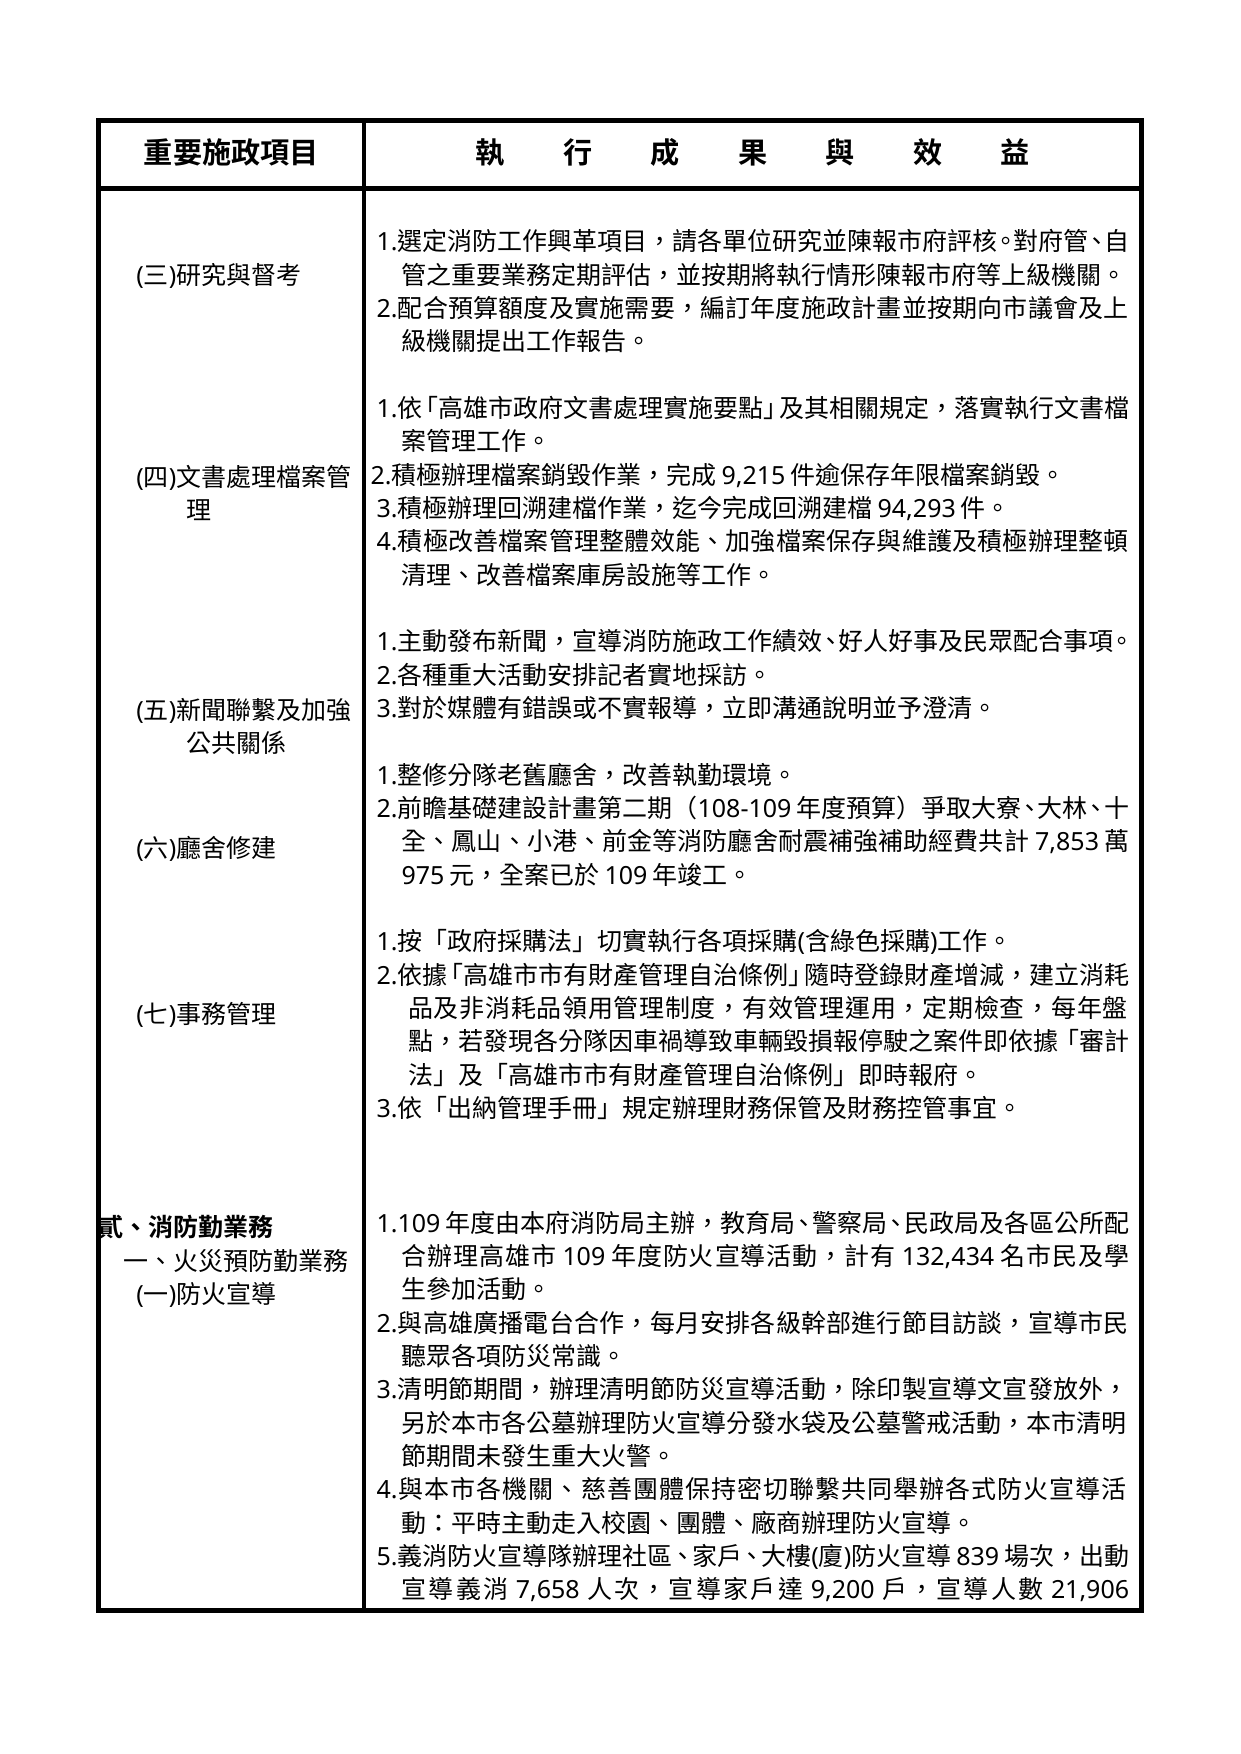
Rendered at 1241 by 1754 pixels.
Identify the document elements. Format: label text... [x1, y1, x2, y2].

table_cell 1.任免遷調： (1)本府消防局109年召開人事甄審委員會6次，辦理陞遷人數9人，外縣市調入人數10人，新進人員29人，留職停薪15人，回職復薪8人。 (2) 109年辦理調出人數13人，職務調整人數75人。 2.考績獎懲：109年召開考績委員會8次，核發嘉獎25,192人次、記功2,589人次、記大功7人次、申誡14人次、記過1人次、記一大過1人次；並依規定辦理109年度年終考績作業。 3.差假管理： (1)依據內政部消防署90年4月25日90消署人字第01202號書函暨97年12月9日消署人字第0971101251號函以，消防機關勤務編派，係由各機關視其人力狀況及勤務特性為之；有關外勤人員請假核算方式，均由各地方政府依權責自行規定辦理。爰本府消防局外勤人員之請假核算係依消防局訂定之「差勤管理要點」等相關規定覈實辦理。 (2)自101年1月1日起全面實施勤一休一制度，實施情形良好，有助於提昇團隊工作效率，對於消防局務推動及維護市民權益均有顯著績效。 4.訓練研習：109年自辦及薦送人員參加多元訓練課程，以提昇專業知能。 (1)自辦研習：辦理1場次專題講座，計40人。 (2)薦送訓練：薦送人員參加本府人力發展中心及地方研習中心等辦理之相關訓練研習課程，計27人次。 5.退休照護：均依規定辦理同仁退休及照護事宜。 (1) 109年1至12月辦理退休案計21人、撫慰案計2人、撫卹案計2人(其中1人為因公撫卹)。 (2) 統計至109年12月止列冊管理支領月退休金人員計396人，支領月撫慰金人員計38人，支領年撫卹人員計29人。 1.本府消防局109年4月及9月共召開廉政會報2案次，藉由會議之決議及業務單位之執行，推動廉政工作，達到事半功倍之效果。 2.於109年7月31日上午假消防局5樓會議室辦理『廉潔家．幸福地家』－安心宅廉潔宣導活動～圖利與便民業務對談時機，強化同仁 (不)違背職務行賄罪之法治觀念。 3.辦理機關安全、公務機密及資訊安全專案檢查，發掘缺失予以列管改善，並於109年度安全維護會報提出興利建議，有效防杜各項弊端發生。 4.落實陽光法案，受理機關公職人員財產申報11案次，並協助辦理實質審查1案次。 5.推選第六救災救護大隊桃源分隊張隊員雍峻及美濃分隊謝小隊長新豐當選市府109年廉潔楷模，有效提升廉潔形象。 6.辦理「109年貪腐goodbye 幸福say hi有獎徵答」活動，線上測驗除包括刑法、廉政倫理規範及機關安全、公務機密暨資訊安全知識外，並以生活化案例加深記憶點，宣導成效良好。 7.為確保消防局消防人員公正執行消防安全檢查業務，配合法務部廉政署109年「政風人員協同消防安全檢(複)查」廉政服務及專案稽核，業於109年6月-8月間，共隨機抽核轄內27家甲類列管場所辦理消防安全檢(複)查廉政服務，並抽核其中23家107-108年度書面資料辦理專案稽核，提列相關建議事項與策進作為供參，並移請火災預防科卓辦在案。 8.辦理機關反貪宣導，播放廉政電影院「廉政微電影-擁抱陽光 輪轉幸福」共83場次、辦理「聯合國反貪腐公約電影賞析」課程及消防局新進人員廉政法令宣導訓練課程共3場次，提升同仁法律認知與自我保護能力。 9.受理各類陳情、檢舉案件計14案次(上級交查6案、民眾陳情檢舉8案)，均依規定查察處理、澄清結案或移由權責單位辦理。 1.本府消防局按月檢討109年度法定預算執行情形，加強預算執行稽催，發揮預算功能，有效掌控預算進度，提升消防局救災救護能力，總計109年度決算執行率達99.49%(不含保留款)。 2.依限完成109年各月份會計報告之編製。 3.依限完成108年度單位決算之編製。 4.完成109年度各項公務統計報表及108年統計年報之彙編。 5.完成110年度單位預算概算之籌編。 6.按期整理各類總帳、明細帳及送審憑證並依限送審。 7.配合各項採購作業辦理監標、監驗業務，有效達成內部審核機制。 1.消防局109年公文績效成果如下：(1)辦結率97.30%；(2)平均發文使用日數1.13日；(3)線上簽核比率81.53%，均優於本府平均值。 2.109年1月1日至12月31日線上即時服務系統列管案件共964件，共913件解除管制。 3.每月定期於局務會議公布各單位公文績效，以加強管制公文時效； 另對於線上即時服務系統改列自管案件亦定期於每季追蹤管考，以提升為民服務品質。 各項列管計畫及會議決議案件，於每月局務會議加強管制與追蹤，以落實工作績效。 1.選定消防工作興革項目，請各單位研究並陳報市府評核。對府管、自管之重要業務定期評估，並按期將執行情形陳報市府等上級機關。 2.配合預算額度及實施需要，編訂年度施政計畫並按期向市議會及上級機關提出工作報告。 1.依「高雄市政府文書處理實施要點」及其相關規定，落實執行文書檔案管理工作。 2.積極辦理檔案銷毀作業，完成9,215件逾保存年限檔案銷毀。 3.積極辦理回溯建檔作業，迄今完成回溯建檔94,293件。 4.積極改善檔案管理整體效能、加強檔案保存與維護及積極辦理整頓清理、改善檔案庫房設施等工作。 1.主動發布新聞，宣導消防施政工作績效、好人好事及民眾配合事項。 2.各種重大活動安排記者實地採訪。 3.對於媒體有錯誤或不實報導，立即溝通說明並予澄清。 1.整修分隊老舊廳舍，改善執勤環境。 2.前瞻基礎建設計畫第二期（108-109年度預算）爭取大寮、大林、十全、鳳山、小港、前金等消防廳舍耐震補強補助經費共計7,853萬975元，全案已於109年竣工。 1.按「政府採購法」切實執行各項採購(含綠色採購)工作。 2.依據「高雄市市有財產管理自治條例」隨時登錄財產增減，建立消耗品及非消耗品領用管理制度，有效管理運用，定期檢查，每年盤點，若發現各分隊因車禍導致車輛毀損報停駛之案件即依據「審計法」及「高雄市市有財產管理自治條例」即時報府。 3.依「出納管理手冊」規定辦理財務保管及財務控管事宜。 1.109年度由本府消防局主辦，教育局、警察局、民政局及各區公所配合辦理高雄市109年度防火宣導活動，計有132,434名市民及學生參加活動。 2.與高雄廣播電台合作，每月安排各級幹部進行節目訪談，宣導市民聽眾各項防災常識。 3.清明節期間，辦理清明節防災宣導活動，除印製宣導文宣發放外，另於本市各公墓辦理防火宣導分發水袋及公墓警戒活動，本市清明節期間未發生重大火警。 4.與本市各機關、慈善團體保持密切聯繫共同舉辦各式防火宣導活動：平時主動走入校園、團體、廠商辦理防火宣導。 5.義消防火宣導隊辦理社區、家戶、大樓(廈)防火宣導839場次，出動宣導義消7,658人次，宣導家戶達9,200戶，宣導人數21,906人，深獲社區民眾認同。 6.推動住宅訪視診斷18,400戶、發放居家防火安全診斷表19,752份，宣導設置滅火器、使用防焰物品、用電安全等33,756戶。 7.宣導市民居家裝設「住宅用火災警報器」，共7,018戶，以有效降低透天住宅之火災傷亡率。 1.依消防法相關規定，針對供公眾使用建築物之消防安全設備執行會審(勘)工作，會審合格1,220件，不合格64件，共計1,284件。會勘合格793件，不合格73件，共計866件。 2.鑑於錢櫃KTV火災造成嚴重人命傷亡，消防局擬定「密閉空間娛樂場所消防安全檢查專案執行計畫」，針對全市441家KTV視聽歌唱場所消防安全設備、防焰及防火管理專案檢查，檢查結果不合格場所計58家，立即依消防法開立限期改善通知單，均已改善符合規定。 3.鑑於黎巴嫩貝魯特港倉庫因存放大量硝酸銨，不慎爆炸造成嚴重傷亡，消防局針對全市434家潛在高風險場所(立體工廠及倉庫)場所消防安全設備及防火管理實施專案檢查，檢查結果不合格場所計35家次，立即依消防法開立限期改善通知單，將持續追蹤至改善完畢為止。 1.列管甲類場所3,294家，已檢修申報家數3,294家，檢修申報率100%，甲類以外場所部份，列管15,451家，已檢修申報家數15,449家，檢修申報率99.99%。 2.每季辦理「法令執行研討會」，加強本府消防局各大隊專責檢查小組執法與專業檢查能力。針對列管場所實施消防安全設備檢(複)查共16,323件次。 1.為落實「防火管理制度」，建立業主「自己財產，自己保護」的觀念，以達到「保障人命，防護財產」之目的，委由本市中央核准之防火管理人訓練專業機構辦理防火管理人初複訓講習訓練，計2,411人初訓合格，取得「防火管理人」證書，執行各該場所之防火管理工作；3,448人複訓合格(每3年須複訓1次)，持續執行防火管理工作。 2.本市應遴用防火管理人場所計5,573家，已遴用防火管理人5,507家，已製訂消防防護計畫5,417家，場所辦理自衛消防編組訓練12,649次，計122,948人，未依規定辦理各項防火管理工作者，即開立限期改善通知單計769件，經複查仍未改善依法處予罰鍰7件。 要求本市舞廳、舞場、酒家、酒吧、酒店(廊)、飲酒店、視聽歌唱場所及樓地板面積合計在5,000平方公尺以上之百貨商場、超級市場等高危險場所等共362家，建立限制其容留人數管理機制，以提供消費者了解場所安全容留人數資訊。 1.建立電子化搶救圖資：為強化公共安全，提升本市高危險特定區域、建築物及狹小巷道等火災搶救效能，針對轄內搶救不易區域、建物訂定搶救計畫，發生災害時能於出動初期掌握場所全般狀況，減少人命及財產損失，總共已製作5,224處，均以電子檔建置於本府消防局搶救圖資管理系統，可於救災現場即時查詢，各大(或中)、分隊辦理上開建物或地區兵棋推演共552場次、實地演練552場次。 2.辦理山域水域救援論壇：為強化山域意外事故人命救援機制，並提升專業救援技能、增進消防機關間災害防救合作及資源共享，於109年11月21日與社團法人台灣登山教育推展協會合辦山域水域救援論壇，與會人數約計110人。 3.辦理特殊火災搶救講習班：為提升消防局同仁執行太陽能光電設備火災搶救能力，避免消防人員於救災過程（如入室搶救、破壞作業、射水滅火等）發生感電，以確保救災同仁及民眾生命財產安全，於109年6月9、11、16、23日假本府公務人力發展中心辦理四梯次，共計140人參訓。 4.辦理109年度電梯受困消防人員搶救教育訓練：於109年3月30、31日分二梯次，假消防局鳳祥辦公室辦理，有助於提升本市消防人員即時搶救電梯受困之能力，並強化外勤單位電梯受困急難救助之專業技能，共計50人參訓。 5.辦理109年度火場救災指揮與管理作業（CCIO）教育訓練：於109年8月7、14日分二梯次，假本府人力發展中心辦理，有助於提升本市火災搶救指揮調度能力，有效進行救災人力資源管理及控制幅度，整合救災資源，並熟練各項指揮技能及建立救災安全正確觀念，確保安全且快速撲滅火勢，以降低民眾生命安全財產之損害。 6.辦理火場強化救生訓練專班：於109年9月14日至18日及21日至25日分二梯次，假本府消防局訓練中心辦理，有效教育及推廣火場救災安全之正確觀念，精進各項基本技能，期以安全迅速完成各種火災搶救任務，共計80人參訓。 7.辦理快速救援小組(RIT)訓練：為提升消防局同仁危險預知、大面積搜索技巧、人命搶救拖拉及侷限空間救援技巧等能力，精進各項救災技能，期能強化火場安全管制觀念，確保執勤安全同時降低民眾生命財產安全之損害，於109年11月2日至6日，假本府消防局訓練中心辦理一梯次，共計30人參訓。 8.輔導遙控無人機操作證考照訓練：為利於救災情資偵蒐工作，消防局依據民用航空法遙控無人機專章規定，持續輔導消防同仁考取無人機操作證，目前計有47名考照合格，通過人員遍布各大隊轄區執行相關飛行任務，有效提升災害搶救效率，保障市民生命財產安全。 1.本市109年底消防水源列管救災水源計19,714處，其中地上(下)式消防栓共計17,631支，平時協查清查轄內消防栓堪用情況，如發現損壞或埋沒等情事，即透過本市消防水源管理資訊平台，即時通報請自來水公司檢修。 2.本府消防局各消防分隊對轄內公司、工廠、學校、蓄水池、魚池、河川、湖、海等可供消防車利用取水救災之水源，均予調查列管，俾利於缺水時期緊急應變使用。 3.本府消防局各分隊視當地區域性質、人口密度、建築因素等規劃增設消防栓，彙報自來水公司辦理設置工程，109年度共計21處消防栓增設與改遷工程。 4.賡續擴充本市水源管理資訊系統，更新衛星導航系統圖資版本，建構全市動態甲、乙種搶救圖資。 1.本市義勇消防總隊義消第五大隊岡山義消中隊中隊長林慶輝及義消第三大隊鳳祥義消分隊副分隊長劉武龍等二位，當選為內政部消防署109年全國義消楷模「鳳凰獎」，並受邀內政部消防署接受表揚。 2.為提升義消協勤能力，強化本市義消專業技能，除每月辦理義消常年訓練外，另辦理下列訓練： (1)107至109年度爭取內政部消防署「高雄市義消組織充實人力與裝備器材中程計畫」，共計辦理義消進階訓練56場次，完成訓練人數2,128人次，購置救災義消消防衣帽鞋共計445套、空氣呼吸器面罩410組，及各式機能型義消救災裝備。本案所需經費由中央補助48%及本府消防局編列52%，共計訓練經費603萬元；購置各式義消救災裝備器材3,421萬2,500元。 (2)為儲備及培養基礎義消幹部，提昇領導統御能力，本府消防局於7月20日至8月22日共計辦理5梯次義消基礎幹部講習班，經24小時嚴格考評，合格人數計有232人。 (3)為儲備及培養初級義消幹部，提昇領導統御能力，本府消防局於7月27日至9月4日共計辦理5梯次義消初級幹部講習班，經20小時嚴格考評，合格人數計有231人。 (4)為使新進義消人員擁有協助災害搶救之基本常識與技能，針對新進義消人員辦理基本訓練，提昇義消人員專業能力及培養團隊工作士氣，進而健全義消組織運作、強化救援效能。本府消防局於12月辦理新進義勇消防人員基本訓練，經過48小時課程教育及結訓測驗，共計286人通過並取得訓練證書。 (5)為提升本市義消救護專業素質，充分發揮協勤技能，本府消防局於9月21、22、24、25、28、29及10月5、6、12、13、15、16、19、20、22、23日及10月11日辦理9梯次，每梯次8小時，義消EMT-1初級救護技術員繼續教育複訓訓練，共652人參訓。 3. 輔導民間救難團體：本府消防局依據「災害防救團體或災害防救志願組織登錄辦法」辦理民間災害防救團體依法登錄，截至109年12月本市計有14個團體辦理登錄，為提昇災害防救團體救災能量之運用，本府消防局於9月13日、19日、27日及10月17日、25日計辦理5梯次，每梯次8小時之災害防救團體複訓訓練，427人訓練合格。 4.辦理災害防救團體山域搜救訓練：為強化本市與轄管登錄山域類災害防救團體搜救效能，救災默契，因應各類型山域意外事故搶救所需與日趨頻繁之山難事故，提升人命救援效能，本府消防局代辦內政部消防署災害防救團體山域訓練，於8月29日假第二大隊禮堂及柴山辦理山域搜救訓練8小時，計45人參訓。 1.確實掌握化災處理人力，遇有化災狀況派遣時，依「消防機關配合執行危害性化學品災害搶救指導原則」處理，本府消防局因地制宜製定「配合執行危害性化學品及管線災害消防搶救原則」，未來處理管線災害能有標準程序依循。 2.災害現場迅速建立管制區，並劃分禁區、除污區、支援區三個區域確實管制。逐年編列預算汰購化災耗材，保持裝備器材在最佳堪用狀態，並實施教育訓練及維護保養、提升救災救生功能。 3.為強化消防人員化災初期搶救正確觀念及基本認知、維護救災行動安全，消防局分別於109年5月4日至13日辦理16梯次化學災害搶救複訓課程，共計770人參訓。 4.為強化消防人員化學及核生化災害(以下簡稱化災)搶救基本認知及裝備器材使用操作知能，以維消防人員執行化災搶救之火災滅火及人命救助任務安全，提高搶救效能，消防局於109年4月6日至10日，辦理化學災害搶救基礎訓練班訓練，共計40人參訓。 5.為強化消防人員輻射災害初期搶救正確觀念與基本認知，消防局於109年2月10日及14日，辦理4梯次輻射災害訓練，以提升消防人員輻射搶救能力，共計200人參訓。 為維護夏季水域活動安全，本府消防局於暑假期間規劃執行本市岸際救援協勤措施，針對本市彌陀區濱海遊樂區、永安區新港漁港北側海灘、茄萣區老人亭前海域、林園區中芸港媽祖廟前海灘、梓官區蚵仔寮漁港南側海灘、旗津區六角亭前海灘等6處危險水域，每週六、日等18個例假日，於重點時段(下午15時至19時)由消防人員、本府登錄在案之災害防救團體、義消高台水域救生分隊及水中救生中(分)隊共同執行岸際緊急救援協勤工作，執行危險水域巡邏與警戒勤務，共計321人次。 本府消防局職司預防火災、搶救災害、緊急救護、災害防救及為民服務，平時透過119專線，全天候24小時即時提供消防類之為民服務，隨著時代的變遷及基於市政一體，消防工作已邁入多層面的為民服務工作，為提升救災救生功能，確保市民財產安全，109年充實購置消防車輛、裝備器材情形如下： 1.新購30公尺雲梯車4輛，以充實火災搶救之救災車輛。 2.預算購置移動式遙控砲塔2組、消防水帶及瞄子1批、化災搶救裝備器材1批、紅外線熱顯像空拍無人機組3組、空氣灌充機2台、消防衣171套、消防栓流量用流量計6組，另南科管理局補助經費購置拋繩槍1組、移動式幫浦1組、正壓排煙機2組、負壓排煙機1組、潛水裝備全套6套、潛水手電筒28隻及海洋委員會補助經費購置激流救生衣加防寒衣褲組100組，依據轄區特性配發消防局各分隊救災使用，有效提昇火災搶救、建築物與窄巷救援、岸際救援等整體消防救災戰力。 3.109年受理民間捐贈消防救災越野車1輛、救災指揮車2輛、消防警備車4輛、災情勘查車1輛及救護車17輛，將汰換老舊車輛，對救災、救助工作助益良多。 本市轄內多處熱門高山登山地點，為有效提升山域救援時效及加強各協助救災機關、團體橫向協調聯繫，除每季邀集相關單位及山難搜救團體辦理山難搜救座談會外，本府消防局分別於3月16日至27日假茂林尾寮山及多納溪谷、11月9日至11月20日假玉山南一段山區辦理「山域意外事故人命救助訓練」，共計有140人次參訓。 1.依本府消防局常年訓練實施規定，每日編排課程及指派教官，實施車輛操作、消防車操、裝備器材、緊急救護等技能訓練及體能訓練，以提升消防人員救災體技能。 2.辦理消防人員學科及術科測驗，藉此充實消防人員各項消防學能及體能，並驗收平時訓練成果。上半年術科體測計有520人參測(部分大隊因疫情關係，消防署來文取消辦理)，下半年術科體測計有1,125人參測。上半年學科測驗計有556人參測，下半年學科測驗計有1,187人參測。 3.由本府消防局各大隊針對轄內搶救困難之場所實施組合訓練，模擬火災現場出勤模式演練，以強化指揮官及救災人員臨場應變能力。 4.為使新進人員融入消防工作並培育消防專業基本知識技能、培養工作使命感及團隊向心力，辦理新進人員職前訓練，上半年計有35人參訓，下半年計有17人參訓。 5.辦理外勤消防人員負重訓練、消防衣帽鞋及空氣呼吸器著裝暨救人、基本繩結、橫渡架設、拋繩槍操作、捲揚器低所救出、應用繩結架設、雙節梯加掛梯操作、消防車快速射水等救災能力考評，以強化消防人員人命救援能力、熟練救災裝備器材使用技巧及增進團體作戰配合度。 1.委託內政部消防署辦理火災搶救初級班訓練，以提升消防人員火災搶救能力、熟練各項基本技能及建立救災安全正確觀念，109年共辦理3梯次120人參訓。 2.為提升消防人員駕駛大型車輛技術，持續辦理大貨車駕駛訓練。共12人考取駕照。 3.為提升消防人員執行鐵捲門破壞能力，辦理鐵捲門切割操作訓練。共64人完成訓練。 1.辦理初任公職消防人員之實務訓練，以輔導其熟悉相關實務職能。 2.配合警大、警專及消防署辦理寒、暑假實習教育。 3.協助內政部消防署辦理特考班人員中級救護技術員訓練。 1.消防局各消防分隊平時執行每日、每週、每月、每季之定期保養檢查，並由外勤主官系統實施不定期抽查。每半年並編排進教育訓練中心保養場實施保養檢查。 2.每年依據消防署頒「消防車輛裝備器材管理維護作業規範」實施消防車輛裝備器材保養檢查競賽，並辦理獎懲。 3.為提升消防人員出勤駕駛安全，辦理緊急任務車輛防制交通事故安全防禦駕駛種子教官4梯138人次完成訓練;另由各大隊辦理防禦駕駛講習課程，共計14梯次1,145人參訓 1.本府消防局特搜中隊現有5位搜救犬引導員，犬隻共10隻，經消防局積極培訓，共計7隻通過IRO國際搜救犬組織認證合格的搜救犬。 2.109年7月3日本府消防局搜救犬積極投入本市柴山秘境吳姓男 子人員走失協尋案1件，出動4人4犬參加搜救任務。 3.109年7月10日本府消防局搜救犬積極投入本市觀音山高速尾林姓男子人員走失協尋案1件，出勤3人3犬投入搜救任務。 4.109年7月18日本府消防局搜救犬積極投入本市內門區山區黃姓女士人員走失協尋案1件，出勤1人1犬投入搜救任務。 5. 109年8月19日本府消防局搜救犬積極投入本市六龜區藤枝山區朱姓男子人員走失協尋案1件，出勤2人2犬投入搜救任務。 6. 109年11月21日本府消防局搜救犬積極投入本市鼓山區柴山區傅姓男子人員走失協尋案1件，出勤3人3犬投入搜救任務。 1.本市109年火災發生數，A1(人員死亡案件):14件，A2(人員受傷、縱火、糾紛案件):41件，A3(非屬A1、A2類):2,773件，合計2,828件。火災類別分別為建築物832件、森林田野251次、車輛145次、其他1,600次。 2.本府消防局109年勘察2,828件火災現場，現場加強災戶防火(災)意識宣導，並統計分析起火原因，作為未來防火對策之參考。 3.本府消防局火災勘察時均進行現場清理及復原工作，採證前並於證物旁放置比例尺及號碼標示牌，由2人以上共同採取並於會封單簽名，並請會封關係人或在場證明人會簽，完備採證程序。 4.本市109年發生8件縱火案，本年度偵破縱火案8件，並移送高雄地檢署偵查起訴，績效卓著，縱火發生數較去(108)年9件減少1件，有效遏阻縱火案件之發生，維護社會治安得力。 5.本府消防局109年計受理民眾申請核發火災調查資料99件、火災證明書236件，積極辦理為民服務，達便民利民之效能。 1.撰擬110年度施政計畫、先期作業審查。 2.修訂消防局108-111年中程施政計畫，核定後據以推動執行。 3.研提108年度中程施政計劃策略績效目標執行成果。 持續強化勤務指揮功能，充實本府消防局「119」指揮中心編組及裝 備。 1.管制各種車輛出勤動態，遇有重大災害事件，立即同步通知大、中、分隊執行災害搶救工作。 2.充實「通訊、連絡、指揮」等裝備及建立外勤單位靈活通訊網，強化勤務指揮功能。 1. 109年受理各項案件統計如下：火警報案4,009件，並出動43,954人次、19,099車次；救護報案132,495件；其他工作：捕蛇4,416件、動物救援463件、受困解危291件。 2.執勤員隨時注意電話禮貌、語氣及態度，「用心處理」每通電話、「擴大處理」每通求救電話，以市民為服務對象，做到「一通電話，服務就到」，為民排除危害。 1.完成桌上型電腦25部及筆記型電腦6部採購並至各單位安裝，汰換8年以上老舊電腦，提升消防局電腦作業效能。 2.採購裝設新款消防局主要與備援對外防火牆網路設備，加強網路安全防護架構，因應未來突發資安事件與新式攻擊手法。 3.為配合政府開放資料政策，開放本府消防局計261個資料集及3個Open API，分別上傳本府資料開放平台及Open API平台。 4.完成本府消防局外勤分隊計26家廳舍網路及電力插座汰換工程，俾利公務勤業務使用更順暢。 1.汰換本府消防局瑪家無線電中繼站鐵網圍籬設施，強化站臺機房駐地安全。 2.完成本府消防局鳳祥指揮中心3席無線電派遣主機異地備援作業，設置鳳祥指揮中心及林園中繼站無線電不斷電系統，提昇電力供應可靠度，確保通訊設備穩定運作。 3.配合本府消防局小港、大寮、鳳山、前金分隊廳舍建物耐震補強工程，完成各分隊救災救護無線電固定臺移機架設及線路重整。 1.平日本府消防局各內外勤單位利用各項活動時機積極辦理防颱防災宣導，加強民眾防災意識。並於汛期來臨前，責成各消防分隊完成各項救災器材整備，以隨時因應。 2.運用地方義消、志工、民間救難團體等於各區、里建置災情查通報人員聯絡名冊並定期測試更新，於災時啟動災情查通報機制，以利災情迅速有效傳達。 3.於颱風警報發布時，協請本市各大眾傳播機構，傳達颱風最新資訊，提醒市民提高防颱警覺與準備。 4.109年米克拉及閃電颱風接獲中央氣象局發布海上、陸上颱風警報，立即報告市長成立本市颱風災害應變中心，通知各任務編組機關（構）派員進駐聯合作業因應，統合市府、民間及軍方救災資源全力投入預防性撤離及防救災工作。各相關局處、公共事業同時於內部成立「緊急應變小組」，本市各區公所同步成立區級應變中心，執行各項災害防救任務。 1.本市獲內政部補助辦理「災害防救深耕第3期計畫」，執行期程自107年至111年，5年總經費為4,429.1萬元，計畫主要目的為提升民眾防災意識，強化地區韌性，以確保未來在面臨災害時，能更具有耐受力，也能夠迅速自災害中復原。 2.藉由本計畫各項工作之推動，有效提升本市防災工作能力與強化地區災害韌性，並促進民眾參與防災工作。109年完成本市各區災害潛勢調查，產出各類災害潛勢圖資2496幅、各類防災電子地圖259幅，並完成修訂本市109年地區災害防救計畫、辦理無腳本兵棋推演20場次、辦理實兵演練13場次、完成建置韌性社區4處、開辦各式防救災教育訓練課程及與11間企業簽署合作備忘錄。 1.落實執行「Thuraya手持式衛星行動電話自主測試訓練計畫」，本府辦理Thuraya手持式衛星行動電話自主測試訓練，使本府各機關熟悉相關衛星電話之使用操作要領，強化防救災緊急通訊應變能力。 2.完成市府「線上即時服務系統」與「應變管理資訊系統」（EMIC）介接，於本市災害應變中心成立時，能有效管控災情受理進度及案件處理效率，減少人員作業負擔。 3.為使本市災害應變中心各編組單位人員，熟稔應變管理資訊系統（EMIC）操作流程，且因應系統升級為2.0版，辦理上、下半年教育訓練，以有效落實防災應變能力。 4.落實執行Polycom硬體視訊及V_V Link視訊軟體現場通訊連線測試，使本府各機關熟悉視訊連線資訊設備之使用操作要領。另本市災害應變中心成立時，市長與各區公所透過Polycom視訊會議系統進行會議，發揮防救災情資通報功能。 1. 109年5月3日在四維行政中心及鳳山行政中心兩地同步辦理「因應新冠肺炎社區感染防疫實兵演練」，針對辦公大樓與集合住宅等可能發生群聚感染之處所，模擬辦公室員工確診，以兵棋推演為演習基礎，採實地、實物、實人、實作演練，項目規劃含應變整備(災前整備)、應變制變(災害搶救)及復原作業等18項推演項目，以強化本府面臨各類災害之準備、應變能力。 2. 109年12月2日在台灣中油股份有限公司天然氣事業部永安液化天然氣廠辦理109年「國家關鍵基礎設施防護指定演習」，想定該廠在遭受天然災害、資安攻擊及人為災害3項情境11個狀況下，結合中央、地方政府、軍方等單位協力應變；在中央長官及評核委員多次蒞臨指導下，各單位收獲良多。 1.於汛期前辦理本市災害應變中心受理民眾報案電話作業，使本府各進駐機關熟悉災時大量話務運作流程，以強化受理民眾報案電話效率，確實掌握災情資訊及案件分流，迅速反應民眾需求。 2.辦理本市災害應變中心進駐單位、各區公所衛星電話（Thuraya）及EMIC系統（含救災資源資料庫）等教育訓練，使各輪值人員熟悉各項設備操作方式及災害應變運作流程 3.辦理本府消防局災害應變中心輪值人員、緊急應變小組及各單位人員衛星電話、V_V Link視訊系統、EMIC系統等教育訓練，使各編組人員孰悉了解各項設備操作方式及災害應變運作流程。 4.針對本府消防局及義消、志工等災情查通報人員辦理教育訓練，以利災時迅速啟動查通報機制，有效傳達災情。 5.中央災害應變中心、本市災害應變中心與各區公所災害應變中心透過網路視訊連線，運用在109年米克拉颱風及閃電颱風災害應變中心會議上，進而提升災害應變中心防救災資通訊運用及強化災害應變能力，不僅能夠快速、正確傳遞訊息，多方的視訊連線功能讓各災害應變中心得以即時回報最新災情狀況，以提供指揮決策防救災最好之參考。另於本市災害應變中心成立時，針對本市所轄配置衛星電話機關辦理災情啟動衛星電話測試，以強化災時通聯及緊急應變。 1.因應組織調整，修正臺灣高雄農田水利會及交通部臺灣區國道高速公路局南區工程處名稱。 2.公用氣體、油料管線、輸電線路及工業管線災害，新增海洋局、交通部公路總局第三區養護工程處、高雄市後備指揮部、第四作戰區指揮部等進駐機關。 3.參酌交通部中央氣象局於108年11月1日實施低溫特報燈號分級新制及中央災害應變中心作業要點對應修正，爰修正寒害開設時機。 4.依據109年災害防救業務訪評行政院原子能委員會評核官建議，將核子事故災害分一、二級開設，爰修正輻射災害開設時機、進駐機關(構)及人員。 5.進駐機關（構）派員進駐本中心後，指揮官或副指揮官應即召開災害防救準備會議，處理災害防救工作，為利明確，爰修正會議名稱。 為加強本市各區公所災害防救工作之推動及執行，訂定「109年度災害防救業務評核計畫」，109年自2月10日從旗津與鳥松開始，並於3月27日新興與前金完成，以一日二個區實地至區公所進行本市38區公所災害防救業務訪評，並依評核報告進行獎懲，以落實策進第三層級防救災機制。 本市三合一會報109年度上半年因特殊傳染性肺炎停辦，下半年於109年8月13日召開，會議以「戰爭災害」議題進行兵期推演，會中透過模擬發生戰爭災害的情境，透過演練過程展現如何結合地方政府、國軍、各相關事業單位救災能量資源，並考驗各單位災時應變能力，藉以瞭解當遇到災害時，該如何冷靜面對，有效快速因應。 109年10月19日本府辦理「109年本市災害防救專家諮詢委員會議」，會中由國家災害防救科技中心報告「減災動資料網站介紹」及交通部中央氣象局報告「氣象資訊整合平台介紹」。會中相關領域專家學者給予本市多項建議，已列為各局處防救災工作後續辦理事項列管，以期本市之災害防救工作更為精進。 本府於109年9月1日至10月21日辦理本市109年國家防災日系列活動，將各機關(單位)舉辦活動共分成二大主軸，活動內容包含有「109城市防災求生營」地震防災教育推廣活動、「大規模地震消防救災方案演習」、「全市學校地震避難掩護演練及109年度國家防災日地震避難掩護示範觀摩演練」、「高雄市災害後危險建築物緊急評估作業動員演練及組訓」及「身心障礙福利機構災害應變示範觀摩聯合演練」等，回顧災害歷史，承傳寶貴之災害經驗，並從災害經驗中提升風險意識，促進安全韌性的防災文化，與防災相關單位共同合作辦理防災教育推動，期望增進民眾之防災意識，透過更多元化、生活化的方式提醒市民加強防災觀念的提升，居安思危有備無患就是面對災害考驗最好的不二法則。 1.109年度緊急救護案件次數139,315件，送醫人數105,251人。 2.109年度緊急救護無生命徵象傷病患1,948人，經急救處置恢復心跳、呼吸者488人，救活率25.05%，恢復自主生活41人。 3.109年度購置各式救護器、耗材，總計新臺幣10,624,448元。 4.109年度受理民間團體捐贈救護車17輛、警備車1輛、自動心肺復甦機2台、12導程心電圖機1台、手動電擊器1台、救護耗材1批，節省公帑計新臺幣52,872,165元。 5.落實救護疑似心肌梗塞(AMI)病患使用12導程心電圖機(EKG)實施檢測，目前於救護車配置具傳輸功能之12導程心電圖機共93台，109年度使用EKG案件共1197件，提早確診為AMI患者到院後成功實施心導管手術計72件，其中6件經醫療指導醫師線上指導救護人員依消防局預立醫療流程給予病患服用高雄119守心藥包(阿斯匹靈與百無凝)，有效改善預後。 6.針對本市各機關、團體及學校辦理心肺復甦術(CPR)+自動體外心臟電擊去顫器(AED)急救技術推廣與宣導活動，期使各機關、團體及學校人員能在第一時間發揮救人效能，並宣導教育民眾珍惜、正確使用救護車資源，總計辦理484場次宣導活動，約53,122人參加。 7.提升急性腦中風病患急救成功率，經救護技術員評估判別為疑似急性腦中風後，同步通報醫院動員準備，到院後可立即施打血栓溶解劑，109年度共計通報疑似急性腦中風案件920件，有效縮短搶救時效。 8.賡續執行消防救護車收費制度，加強宣導並引導民眾正確使用救護車資源，避免濫用而影響真正緊急之傷病患權益，109年度針對救護常客及明顯濫用者共開立28件繳款單。 9.109年3月18日召開「醫療指導醫師第一次定期會議」討論COVID-19疫情到院前呼吸道處置，邀請醫療指導師針對消防署提供台灣急診醫學會建議方案選擇適合消防局作法，保障救護人員面對COVID-19疫情執勤安全。 10.109年11月20日召開「醫療指導醫師第二次定期會議」討論推動消防局救護平板緊急救護後送到院前預警功能，並配合「2020 年美國心臟協會(AHA)心肺復甦(CPR)與緊急心臟照護(ECC)準則」更新消防局高級救護技術員預立醫療流程等，提升急救效能。 11.109年度執行嚴重特殊傳染性肺炎疑似或確診救護共載送1,563案、1,694人次(其中確診55人)、2,558趟次。市府核定防疫出勤獎勵金，載送「疑似個案」一趟每位出勤消防人員核發1,500元，載送「確診個案」一趟每位出勤消防人員核發2,500元。 12.推動12導程心電圖機優化專案，簡化操作流程，縮短救護時間，提升緊急救護品質，榮獲內政部消防署108年特殊績優組團隊獎。 13.參加「緊急救護之六星救護技術員競技舞台」榮獲第三名；參加「第8屆全國呼吸道插管暨CPR+AED競賽」分別榮獲呼吸道插管組及CPR+AED組優等及佳作獎 14.以「緊急救護雲端聯網」專案整合119指揮派遣系統、APP行動派遣系統、緊急救護管理系統及EMOC資訊整合中心，透過行動救護平台提供指揮中心、救護人員及醫院端即時訊息傳遞及溝通，提升救護服務品質獲行政院國發會第3屆政府服務獎。 1.為本市爆竹煙火安全管理，本府消防局訂定「109年度加強爆竹煙火安全管理督導執行計畫」函發所屬各大、中、分隊落實執行。 2.本市轄內無列管之爆竹煙火製造及達管制量以上之儲存及販賣等場所，目前消防局列管之爆竹煙火販賣場所如一般商店、金香舖共342家，雖未達管制量，為維護公共安全，仍至少每半年檢查一次，109年1月至12月共計檢查780家次。 3.為加強春節期間爆竹煙火安全管理，本府消防局訂定「109年度春節期間爆竹煙火加強檢查計畫」函發所屬各大、中、分隊單位落實執行，執行期間自109年1月2日至2月12日。 4.為加強中秋節期間爆竹煙火安全管理，本府消防局訂定「109年中秋節爆竹煙火加強檢查措施」函發所屬各大、中、分隊單位落實執行，每週編排時段實施巡邏勤務，執行期間自109年9月15日至10月13日止。 5.109年共查獲未申請施放專業爆竹煙火3件、專業爆竹煙火運入未報備3件、施放專業爆竹煙火未投保3件、逾22時施放爆炸音類煙火5件、未依產品使用說明13件、應受爆竹煙火安全教育3件。 1.本市列管公共危險物品場所共計272家（達管制量30倍以上167家，每半年會同勞工局勞動檢查處、工務局、環保局及經濟發展局等機關進行聯合檢查1次），達管制量未滿30倍105家，每年至少檢查一次並隨時更新轄內公共危險物品製造、儲存及處理場所之列管資料。 2.本府消防局訂定「109年度加強公共危險物品場所消防安全檢查執行計畫」函發所屬各大、中、分隊落實執行。轄內公共危險物品製造、儲存及處理場所本年度檢查結果：達管制量30倍以上，共計檢查351家次，計27家次不符規定。達管制量以上未滿30倍者，共計檢查108家次，計8家次不符規定。 3.為落實公共危險物品場所安全管理，本府消防局持續辦理轄內公共危險物品場所依『公共危險物品及可燃性高壓氣體設置標準暨安全管理辦法』第79條規定改善。109年受理34家工廠申請既設認定申請，70處場所認定完成、76件審訖認定符合第79條規定，並持續由業者辦理改善。 1.本府消防局訂定「109年度加強液化石油氣相關場所安全管理計畫」函發各單位執行液化石油氣安全管理工作。109年度查察總計5743家次，其中分銷商共4927家次、分裝場共120家次、容器儲存場所共159家次，串接使用場所共537家次。 2.對於使用偽(變)造檢驗卡持續加強查察取締，109年度本府消防局查獲1件(去年查獲1件)，積極落實執法，有效遏止本市液化石油氣偽造合格標示流通。 3.依據「公共危險物品及可燃性高壓氣體製造儲存處理場所設置標準曁安全管理辦法」第73條之1規定，對於使用液化石油氣容器連接燃氣設施之場所(354家)，每年實施至少1次以上之查察工作，發現違規者即依法查處。 4.依消防法第15條之1規定，對於轄內燃氣熱水器及配管之承裝業，除予以建置相關資料列管外(目前計有124家，技術士208名)，並每6個月針對該類場所查察1次以上，以確保施工安全及防範一氧化碳中毒事件，統計109年本市未發生一氧化碳中毒案件。 109年度違法案件共計裁處112件（公共危險物品案件35件、爆竹煙火案件28件、液化石油氣案件49件），開立裁處金額計新臺幣5,749,000元，已繳金額計新臺幣3,564,000元，執行率達62%。 1.依據本府消防局勤務督導實施要點，每季辦理督導人員及各大、中、分隊績效評核計4次，推動每月勤務安全重點事件防制統計管考，並列入督導重點查核，以強化外勤同仁自主安全防範警覺，藉以提升救災執行效能及為民服務品質。 2.經由督勤人員發掘問題及同仁建言，提出建議案促使消防業務之推展順遂，解決同仁各項問題，使同仁能專注於消防救災勤務，以確保民眾生命財產安全。 3.因新冠肺炎防疫期間上半年(1-6月)督導會報奉指示暫停辦理，下 半年(7-12月)辦理1次，並針對案例檢討、督察業務及相關法令 宣導、意見交流等項目進行研討及報告，以消弭基層消防人員服勤 缺點，發揮勤業務督導功能，及激勵工作士氣、指導工作方法的 目的。 1.對於裝備器材車輛保養維護確實、勤務落實及表現績優人員，適時予以行政獎勵，藉以提升士氣。 2. 同仁因執行勤務遭致傷病，立刻慰問，並從速協助申請相關慰問金，以鼓舞士氣，本(109)年同仁因執行勤務受傷計17人，分別依當事人申請向警政署警察人員因公傷殘死亡殉職慰問基金、警察消防海巡移民空勤人員及協勤民力安全金（警民基金）、財團法人消防發展基金會及財團法人消防教育學術基金會等單位，申請因公傷殘死亡(含因病死亡)慰問金共計537萬2,000元(包含鳳祥分隊馮分隊長永昌因公殉職及4名重傷同仁)。 3.受理各類陳情或檢舉案件計58案(反映肯定執勤服務態度良好38件、違反勤務紀律或態度不佳案18件、其他2件)，均依規定行政獎勵、查察處理或澄清結案。 [366, 191, 1139, 1608]
table_cell (三)研究與督考 (四)文書處理檔案管理 (五)新聞聯繫及加強公共關係 (六)廳舍修建 (七)事務管理 貳、消防勤業務 一、火災預防勤業務 (一)防火宣導 [101, 191, 362, 1608]
table_header 執 行 成 果 與 效 益 [366, 123, 1139, 186]
table_header 重要施政項目 [101, 123, 362, 186]
